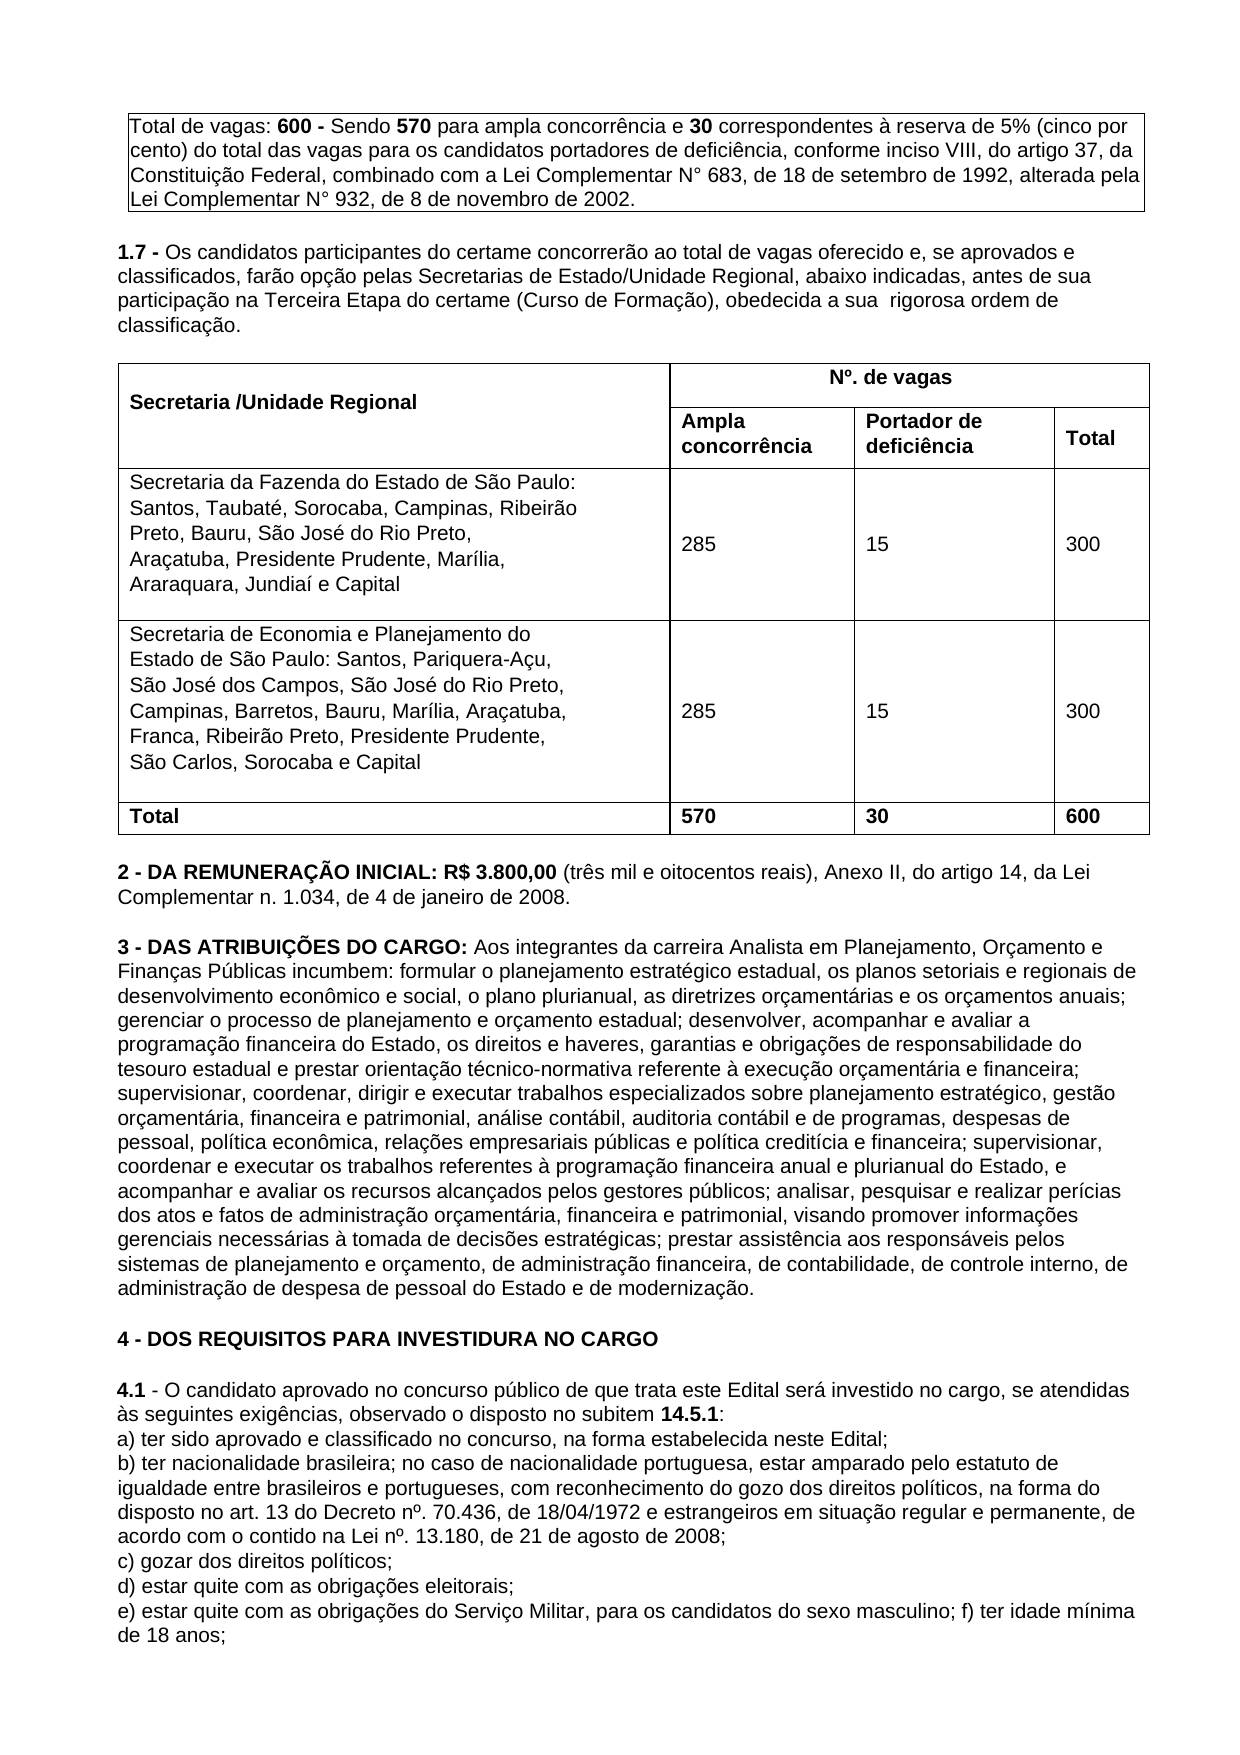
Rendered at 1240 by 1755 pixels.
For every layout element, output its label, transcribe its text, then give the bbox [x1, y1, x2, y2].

table_cell 285 [671, 469, 854, 620]
table_cell Total [119, 803, 669, 833]
table_cell 30 [855, 803, 1054, 833]
table_cell 15 [855, 469, 1054, 620]
table_cell [1055, 803, 1149, 833]
table_cell Ampla concorrência [671, 408, 854, 468]
text b) ter nacionalidade brasileira; no caso de nacionalidade portuguesa, estar amparado pelo estatuto de igualdade entre brasileiros e portugueses, com reconhecimento do gozo dos direitos políticos, na forma do disposto no art. 13 do Decreto nº. 70.436, de 18/04/1972 e estrangeiros em situação regular e permanente, de acordo com o contido na Lei nº. 13.180, de 21 de agosto de 2008; [117, 1451, 1151, 1548]
table_cell 285 [671, 621, 854, 802]
table_cell 300 [1055, 469, 1149, 620]
table_cell 300 [1055, 621, 1149, 802]
table_header [1054, 364, 1149, 407]
table_header Secretaria /Unidade Regional [119, 364, 669, 468]
text a) ter sido aprovado e classificado no concurso, na forma estabelecida neste Edital; [117, 1427, 1151, 1451]
text 3 - DAS ATRIBUIÇÕES DO CARGO: Aos integrantes da carreira Analista em Planejamento, Orçamento e Finanças Públicas incumbem: formular o planejamento estratégico estadual, os planos setoriais e regionais de desenvolvimento econômico e social, o plano plurianual, as diretrizes orçamentárias e os orçamentos anuais; gerenciar o processo de planejamento e orçamento estadual; desenvolver, acompanhar e avaliar a programação financeira do Estado, os direitos e haveres, garantias e obrigações de responsabilidade do tesouro estadual e prestar orientação técnico-normativa referente à execução orçamentária e financeira; supervisionar, coordenar, dirigir e executar trabalhos especializados sobre planejamento estratégico, gestão orçamentária, financeira e patrimonial, análise contábil, auditoria contábil e de programas, despesas de pessoal, política econômica, relações empresariais públicas e política creditícia e financeira; supervisionar, coordenar e executar os trabalhos referentes à programação financeira anual e plurianual do Estado, e acompanhar e avaliar os recursos alcançados pelos gestores públicos; analisar, pesquisar e realizar perícias dos atos e fatos de administração orçamentária, financeira e patrimonial, visando promover informações gerenciais necessárias à tomada de decisões estratégicas; prestar assistência aos responsáveis pelos sistemas de planejamento e orçamento, de administração financeira, de contabilidade, de controle interno, de administração de despesa de pessoal do Estado e de modernização. [117, 935, 1151, 1300]
text 1.7 - Os candidatos participantes do certame concorrerão ao total de vagas oferecido e, se aprovados e classificados, farão opção pelas Secretarias de Estado/Unidade Regional, abaixo indicadas, antes de sua participação na Terceira Etapa do certame (Curso de Formação), obedecida a sua rigorosa ordem de classificação. [117, 239, 1151, 337]
table_cell Secretaria de Economia e Planejamento do Estado de São Paulo: Santos, Pariquera-Açu, São José dos Campos, São José do Rio Preto, Campinas, Barretos, Bauru, Marília, Araçatuba, Franca, Ribeirão Preto, Presidente Prudente, São Carlos, Sorocaba e Capital [119, 621, 669, 802]
text Total de vagas: 600 - Sendo 570 para ampla concorrência e 30 correspondentes à reserva de 5% (cinco por cento) do total das vagas para os candidatos portadores de deficiência, conforme inciso VIII, do artigo 37, da Constituição Federal, combinado com a Lei Complementar N° 683, de 18 de setembro de 1992, alterada pela Lei Complementar N° 932, de 8 de novembro de 2002. [129, 114, 1144, 211]
text 4.1 - O candidato aprovado no concurso público de que trata este Edital será investido no cargo, se atendidas às seguintes exigências, observado o disposto no subitem 14.5.1: [117, 1377, 1151, 1426]
text d) estar quite com as obrigações eleitorais; [117, 1574, 1151, 1598]
table_cell 570 [671, 803, 854, 833]
table_cell Total [1055, 408, 1149, 468]
table_header Nº. de vagas [671, 364, 1054, 407]
subtitle 4 - DOS REQUISITOS PARA INVESTIDURA NO CARGO [117, 1326, 1152, 1350]
table_cell Secretaria da Fazenda do Estado de São Paulo: Santos, Taubaté, Sorocaba, Campinas, Ribeirão Preto, Bauru, São José do Rio Preto, Araçatuba, Presidente Prudente, Marília, Araraquara, Jundiaí e Capital [119, 469, 669, 620]
text e) estar quite com as obrigações do Serviço Militar, para os candidatos do sexo masculino; f) ter idade mínima de 18 anos; [117, 1598, 1151, 1647]
text 2 - DA REMUNERAÇÃO INICIAL: R$ 3.800,00 (três mil e oitocentos reais), Anexo II, do artigo 14, da Lei Complementar n. 1.034, de 4 de janeiro de 2008. [117, 860, 1151, 908]
text c) gozar dos direitos políticos; [117, 1549, 1151, 1573]
table_cell 15 [855, 621, 1054, 802]
table_cell Portador de deficiência [855, 408, 1054, 468]
